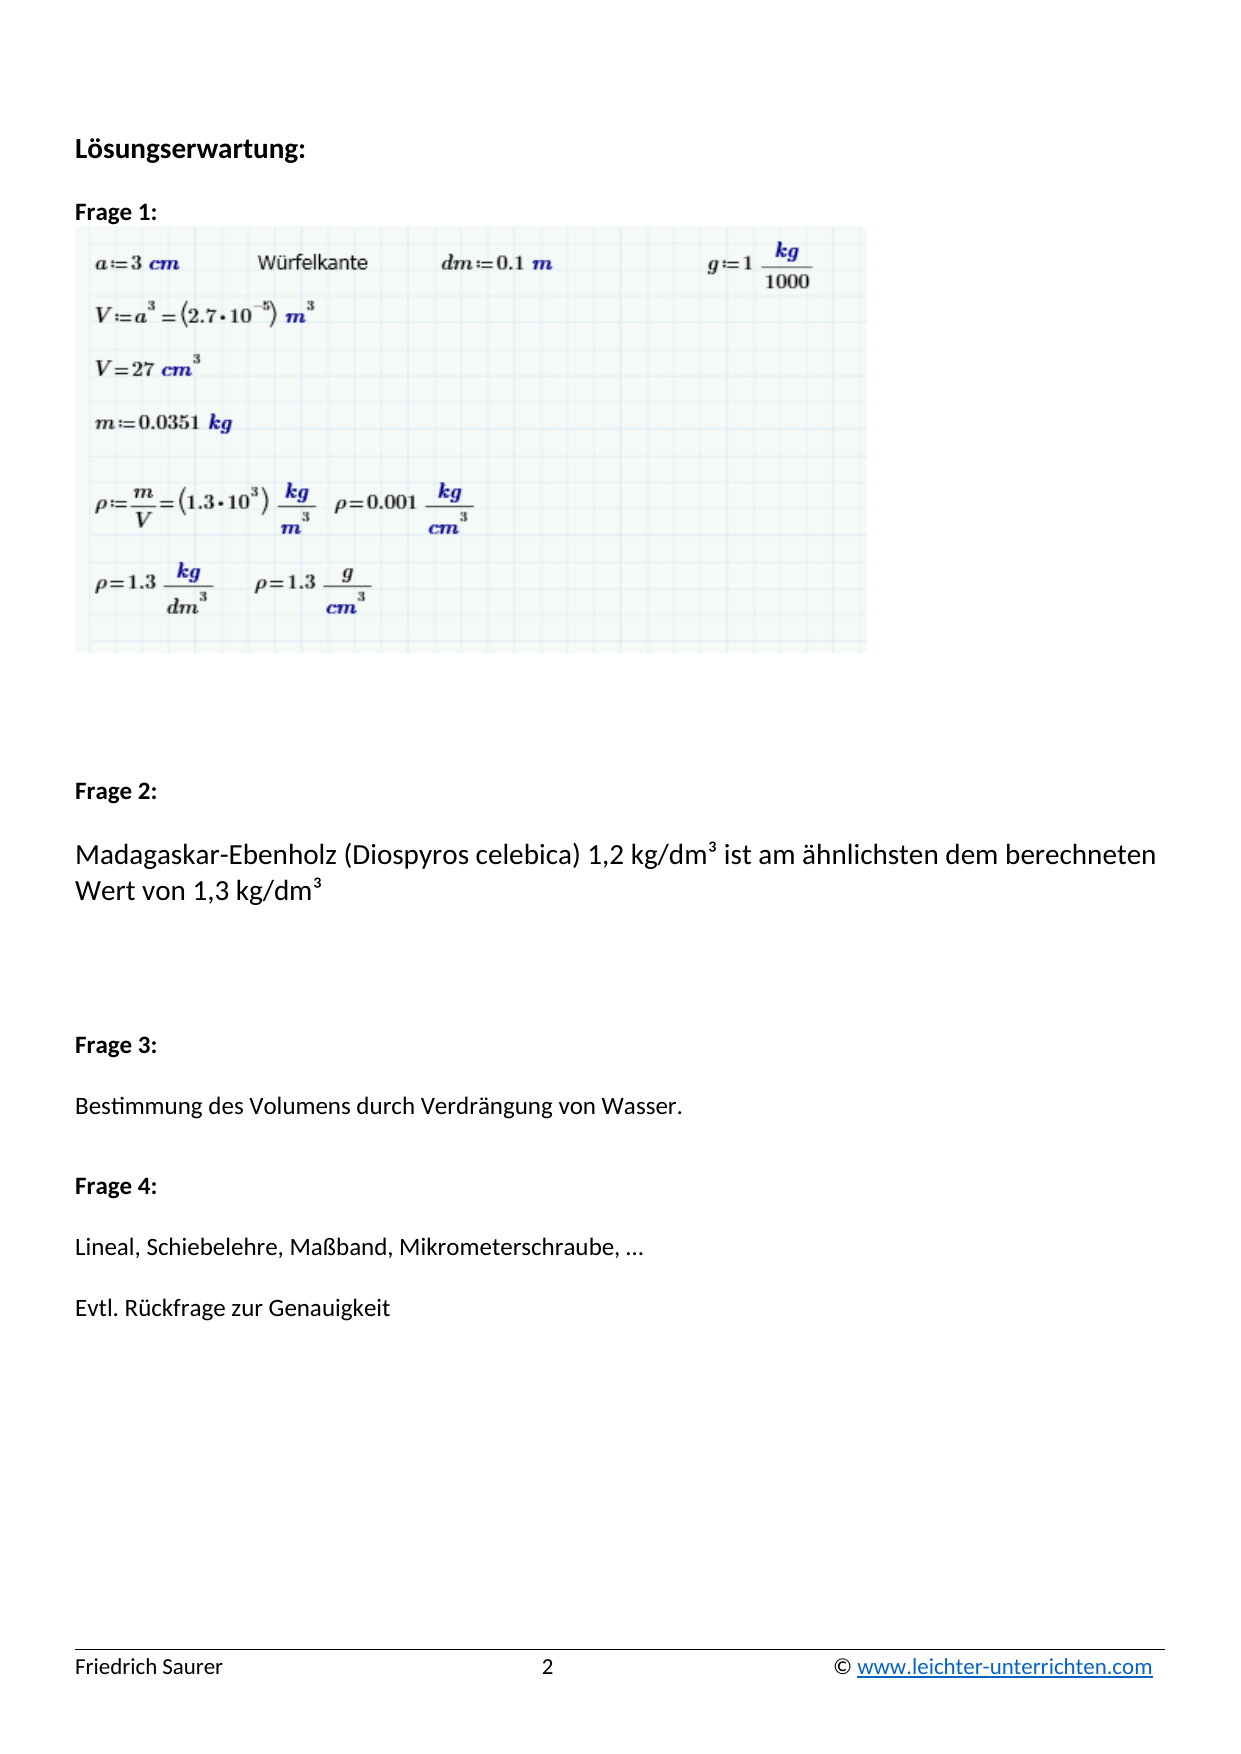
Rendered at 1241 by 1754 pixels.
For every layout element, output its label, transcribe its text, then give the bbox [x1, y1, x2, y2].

text Frage 1: [75, 196, 1165, 226]
text Madagaskar-Ebenholz (Diospyros celebica) 1,2 kg/dm³ ist am ähnlichsten dem berechneten Wert von 1,3 kg/dm³ [75, 836, 1165, 907]
text Lösungserwartung: [75, 130, 1165, 165]
text Evtl. Rückfrage zur Genauigkeit [75, 1292, 1165, 1323]
text Frage 3: [75, 1029, 1165, 1060]
text Bestimmung des Volumens durch Verdrängung von Wasser. [75, 1090, 1165, 1121]
picture [75, 226, 868, 653]
text Lineal, Schiebelehre, Maßband, Mikrometerschraube, … [75, 1231, 1165, 1262]
text Frage 4: [75, 1170, 1165, 1201]
text Frage 2: [75, 775, 1165, 806]
